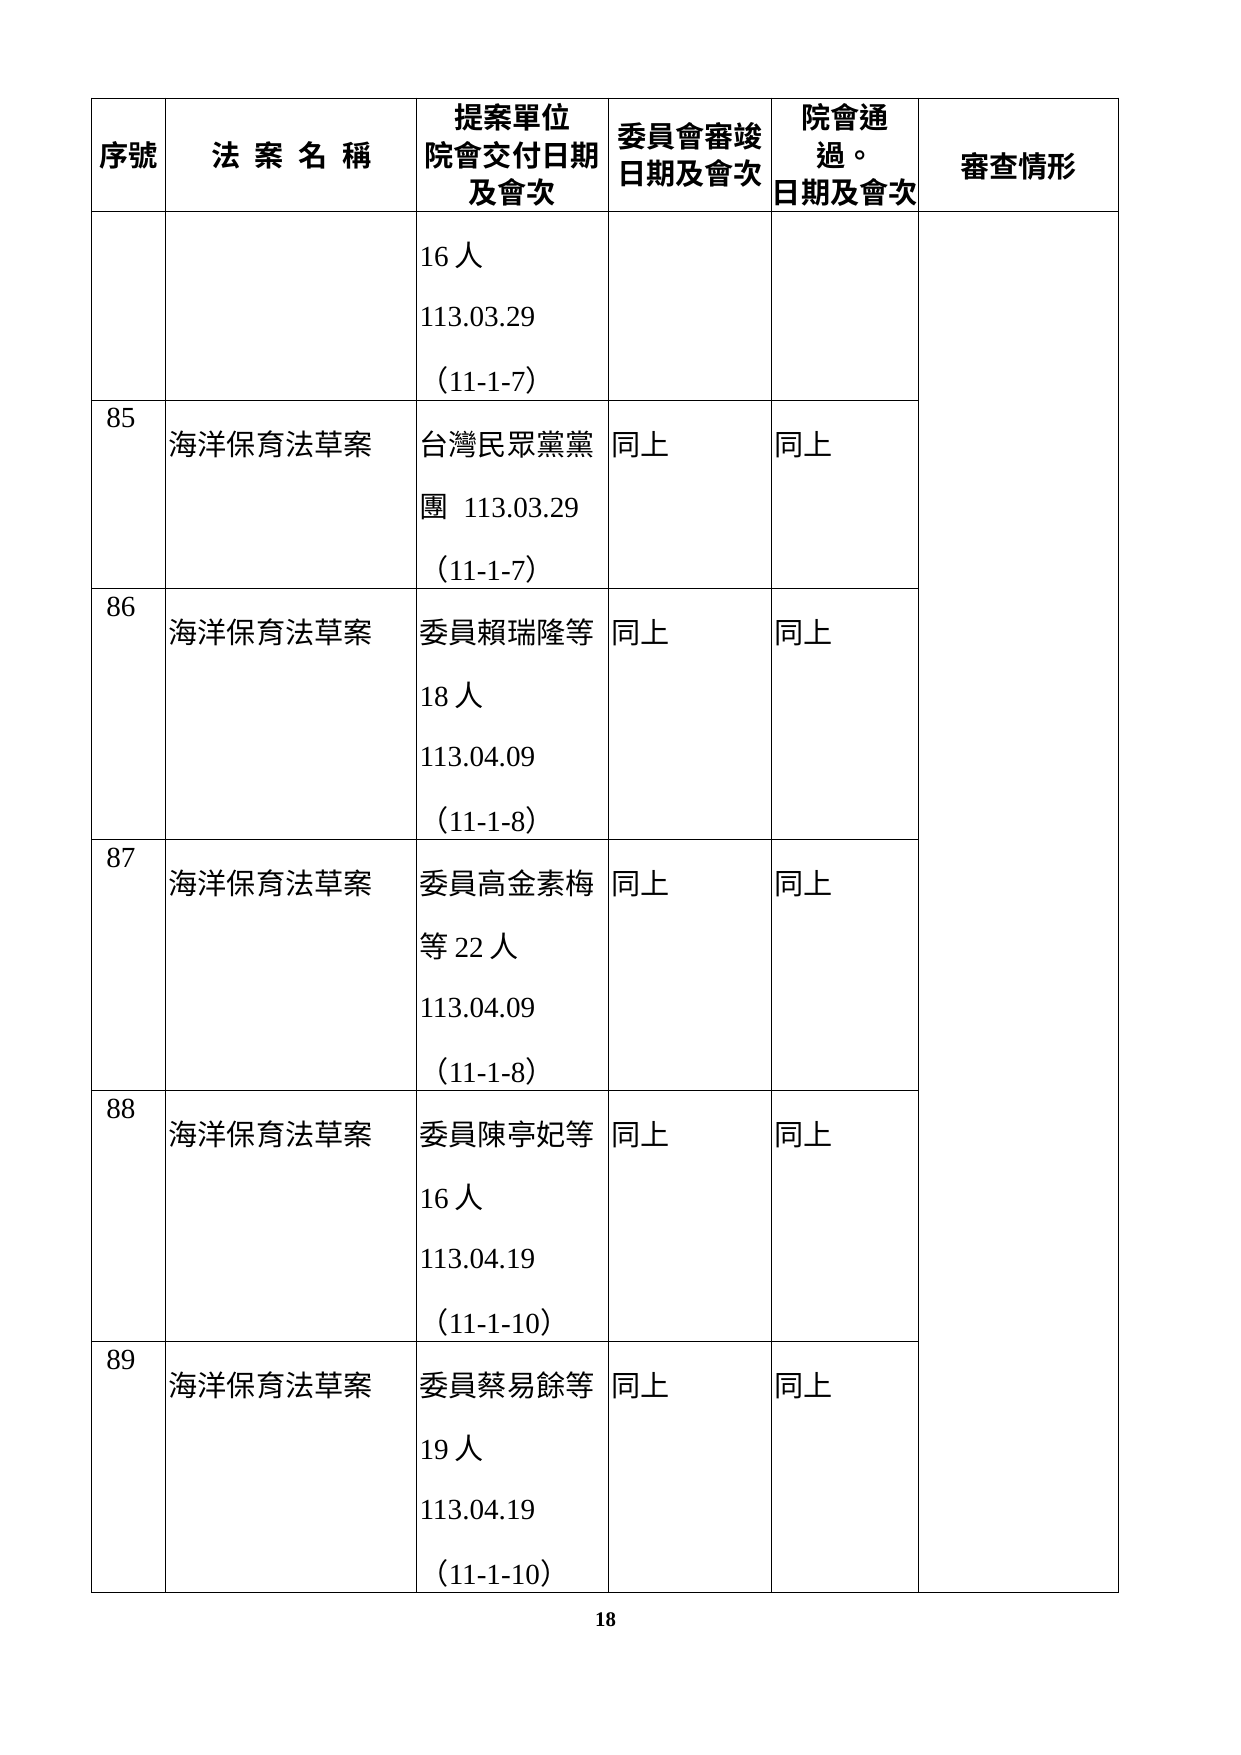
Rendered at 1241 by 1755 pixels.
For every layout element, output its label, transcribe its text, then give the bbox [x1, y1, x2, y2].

table_cell 16人 113.03.29 （11-1-7） [417, 212, 608, 399]
table_cell [166, 212, 416, 399]
table_cell 海洋保育法草案 [166, 401, 416, 588]
table_cell 同上 [772, 401, 918, 588]
table_header 法 案 名 稱 [166, 99, 416, 211]
table_cell 海洋保育法草案 [166, 1091, 416, 1341]
table_cell [92, 1091, 165, 1341]
table_cell 同上 [772, 840, 918, 1090]
table_cell 海洋保育法草案 [166, 840, 416, 1090]
table_cell 委員陳亭妃等16人 113.04.19 （11-1-10） [417, 1091, 608, 1341]
table_cell [609, 212, 771, 399]
table_cell [92, 401, 165, 588]
table_cell 同上 [609, 401, 771, 588]
table_cell 同上 [609, 1091, 771, 1341]
table_header 序號 [92, 99, 165, 211]
table_cell 台灣民眾黨黨團 113.03.29 （11-1-7） [417, 401, 608, 588]
table_cell 同上 [772, 1342, 918, 1592]
table_cell 委員賴瑞隆等18人 113.04.09 （11-1-8） [417, 589, 608, 839]
table_cell [92, 212, 165, 399]
table_cell 同上 [609, 1342, 771, 1592]
table_cell 海洋保育法草案 [166, 1342, 416, 1592]
table_cell 同上 [609, 589, 771, 839]
table_cell [92, 840, 165, 1090]
table_header 審查情形 [919, 99, 1118, 211]
table_cell [919, 212, 1118, 1592]
table_cell 同上 [609, 840, 771, 1090]
table_cell 同上 [772, 1091, 918, 1341]
table_header 委員會審竣日期及會次 [609, 99, 771, 211]
table_cell 委員蔡易餘等19人 113.04.19 （11-1-10） [417, 1342, 608, 1592]
table_cell 委員高金素梅等22人 113.04.09 （11-1-8） [417, 840, 608, 1090]
table_cell 同上 [772, 589, 918, 839]
table_header 院會通過。 日期及會次 [772, 99, 918, 211]
table_cell [92, 589, 165, 839]
table_cell 海洋保育法草案 [166, 589, 416, 839]
table_cell [92, 1342, 165, 1592]
table_cell [772, 212, 918, 399]
table_header 提案單位 院會交付日期及會次 [417, 99, 608, 211]
